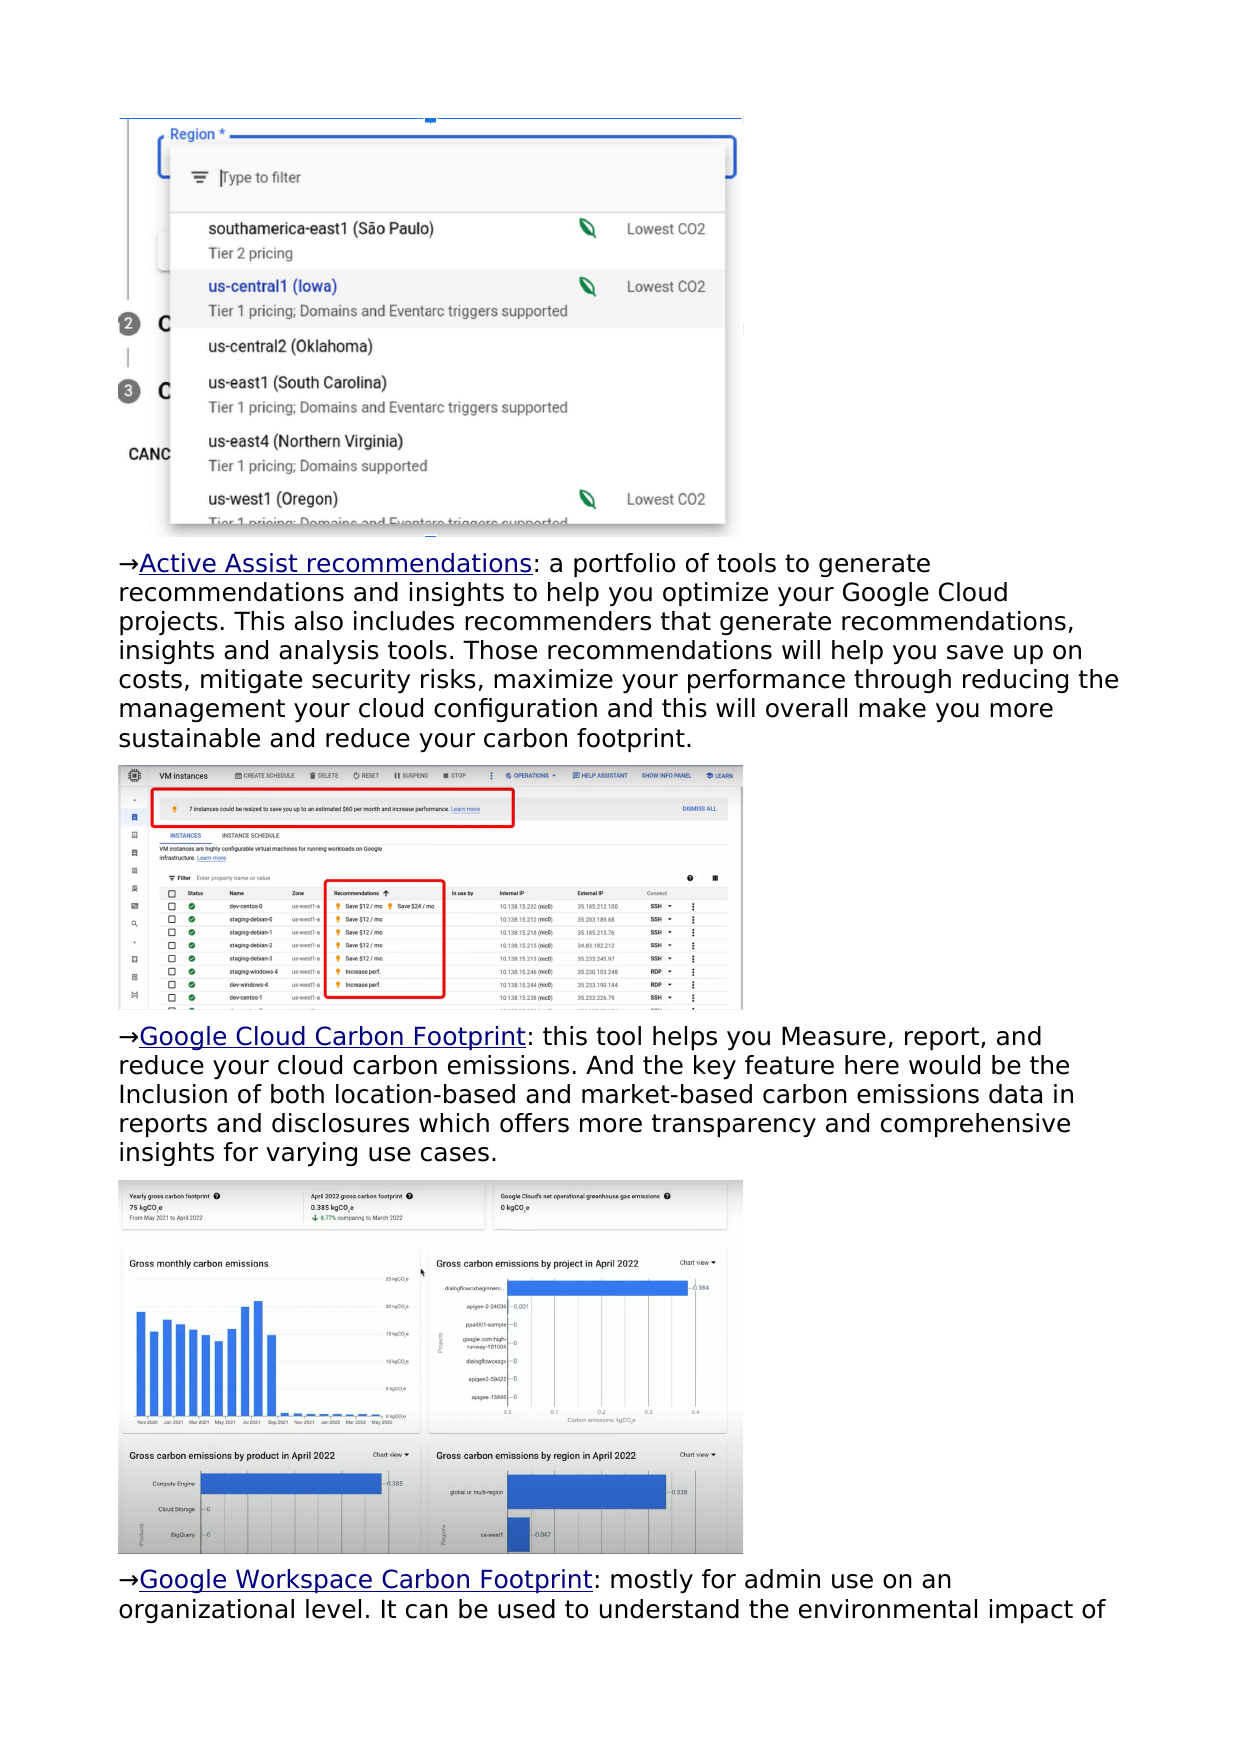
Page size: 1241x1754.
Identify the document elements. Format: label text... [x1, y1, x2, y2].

picture [118, 118, 744, 537]
picture [118, 765, 744, 1010]
text →Google Workspace Carbon Footprint: mostly for admin use on an organizational level. It can be used to understand the environmental impact of [118, 1566, 1122, 1624]
text →Active Assist recommendations: a portfolio of tools to generate recommendations and insights to help you optimize your Google Cloud projects. This also includes recommenders that generate recommendations, insights and analysis tools. Those recommendations will help you save up on costs, mitigate security risks, maximize your performance through reducing the management your cloud configuration and this will overall make you more sustainable and reduce your carbon footprint. [118, 549, 1122, 753]
picture [118, 1180, 744, 1554]
text →Google Cloud Carbon Footprint: this tool helps you Measure, report, and reduce your cloud carbon emissions. And the key feature here would be the Inclusion of both location-based and market-based carbon emissions data in reports and disclosures which offers more transparency and comprehensive insights for varying use cases. [118, 1022, 1122, 1168]
